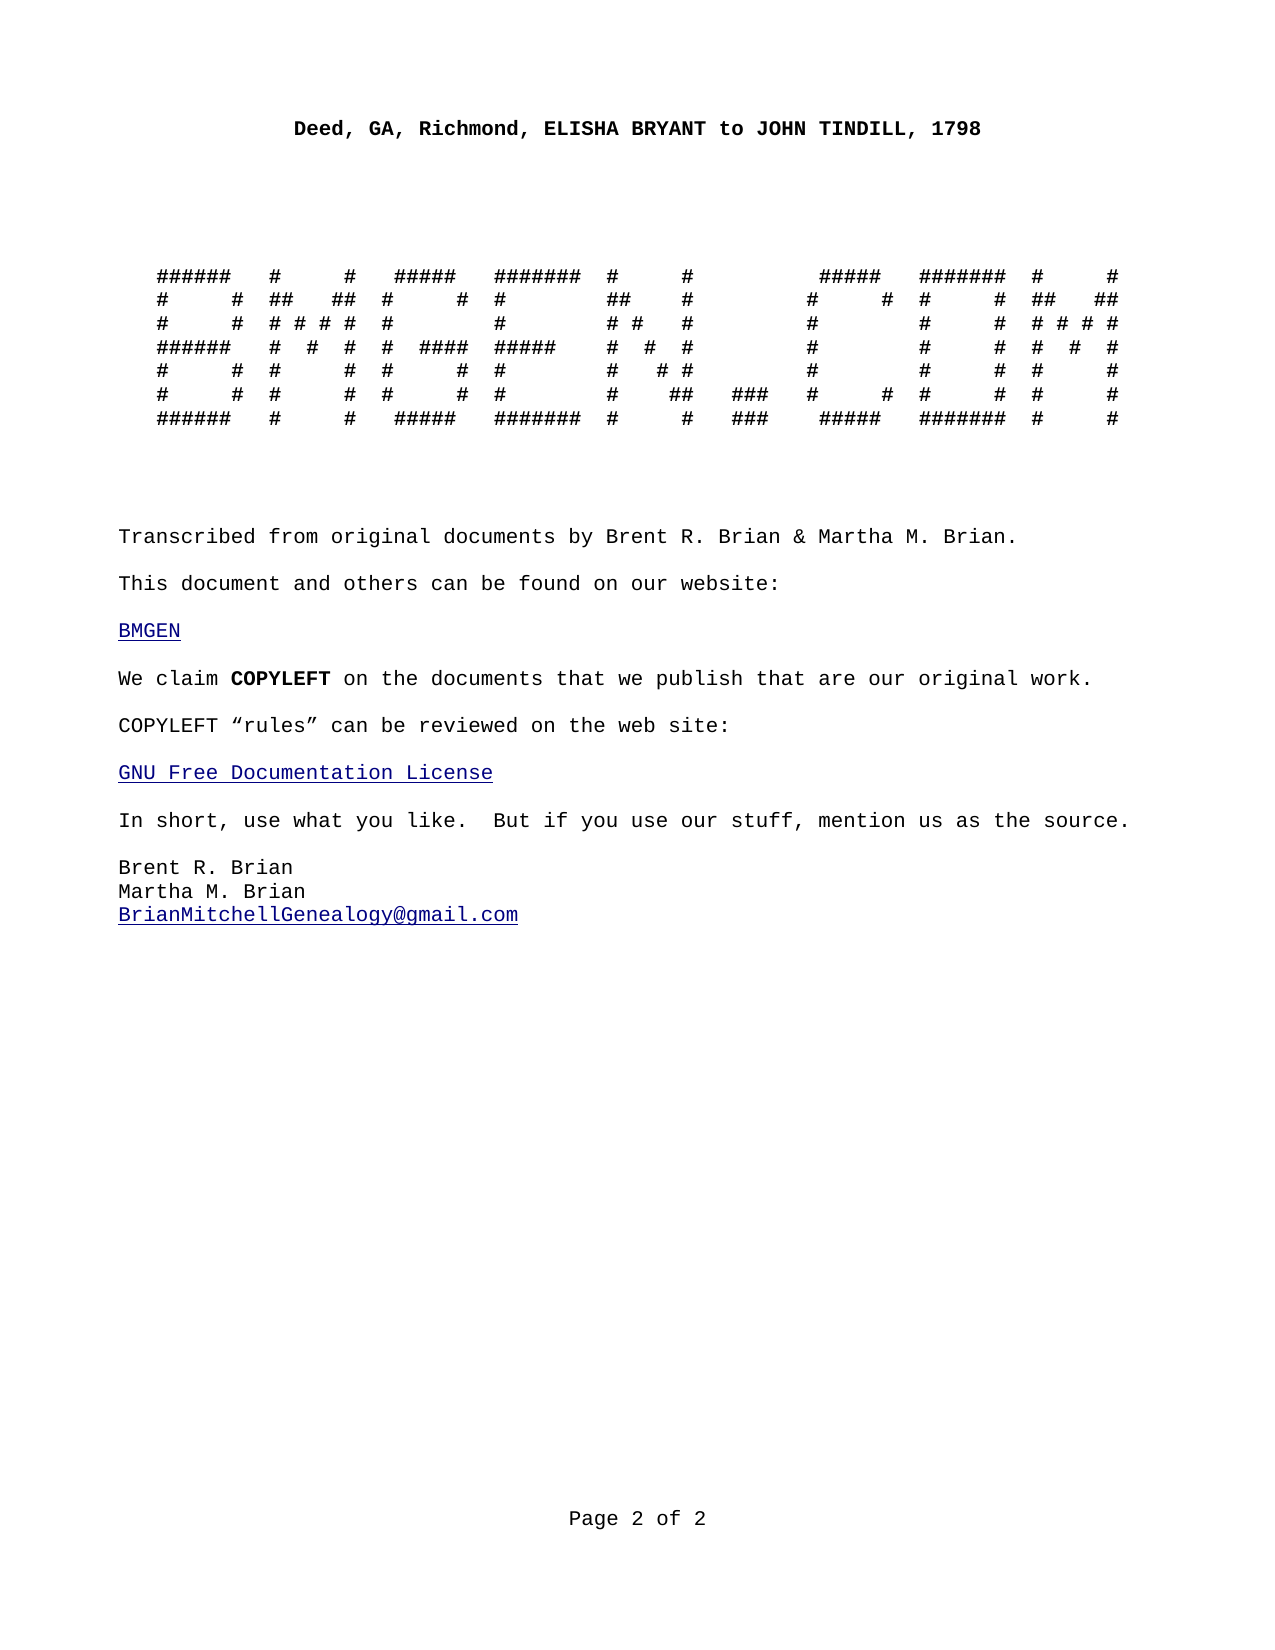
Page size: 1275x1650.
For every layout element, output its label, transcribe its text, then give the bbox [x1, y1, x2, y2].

text Brent R. Brian [118, 857, 1157, 881]
text ###### # # ##### ####### # # ##### ####### # # [118, 266, 1157, 289]
text BMGEN [118, 621, 1157, 644]
text Transcribed from original documents by Brent R. Brian & Martha M. Brian. [118, 526, 1157, 549]
text ###### # # ##### ####### # # ### ##### ####### # # [118, 408, 1157, 431]
text ###### # # # # #### ##### # # # # # # # # # [118, 337, 1157, 360]
text Martha M. Brian [118, 881, 1157, 904]
text # # # # # # # # # # # # # # # # # # [118, 313, 1157, 337]
text # # # # # # # # ## ### # # # # # # [118, 384, 1157, 408]
text # # # # # # # # # # # # # # # [118, 360, 1157, 384]
text # # ## ## # # # ## # # # # # ## ## [118, 289, 1157, 313]
text This document and others can be found on our website: [118, 573, 1157, 597]
text COPYLEFT “rules” can be reviewed on the web site: [118, 715, 1157, 739]
text We claim COPYLEFT on the documents that we publish that are our original work. [118, 668, 1157, 691]
text In short, use what you like. But if you use our stuff, mention us as the source. [118, 810, 1157, 833]
text GNU Free Documentation License [118, 762, 1157, 786]
text BrianMitchellGenealogy@gmail.com [118, 904, 1157, 928]
